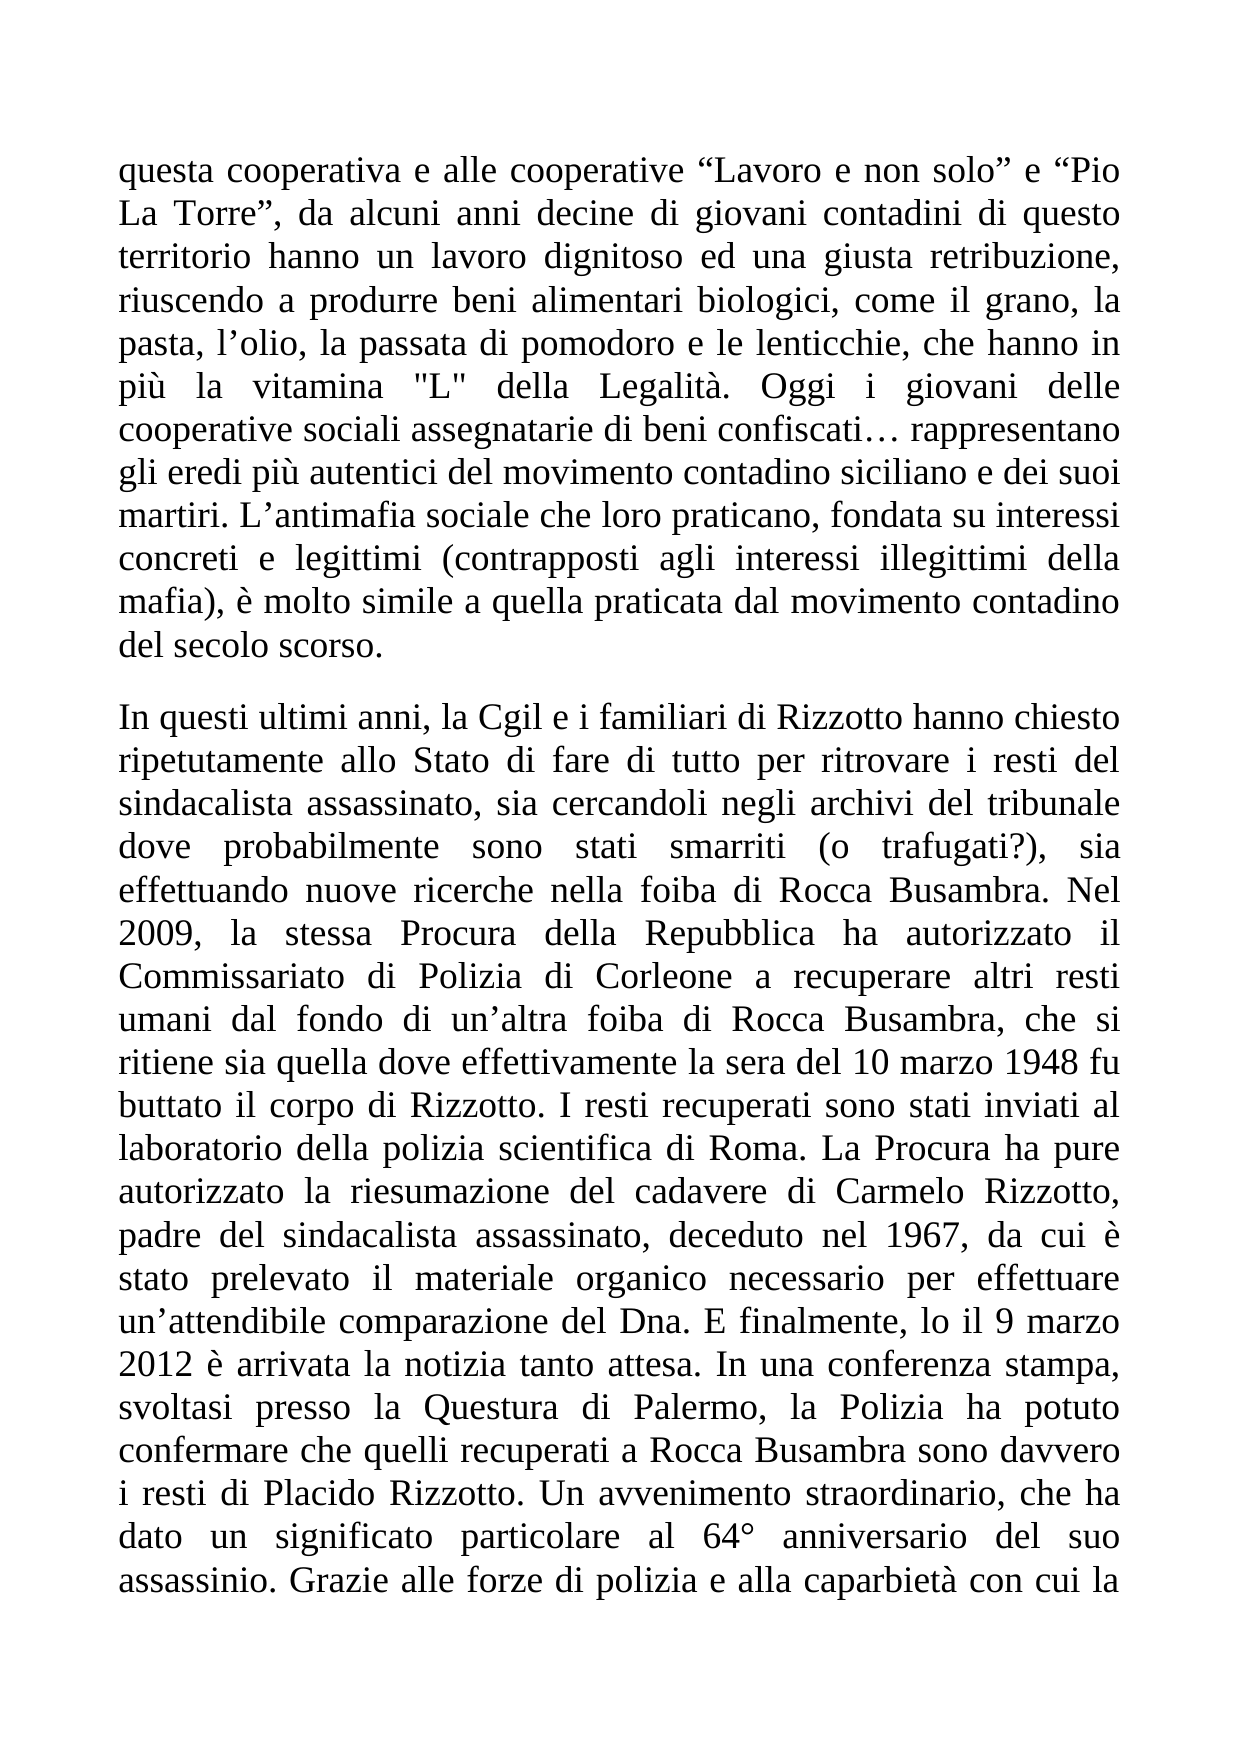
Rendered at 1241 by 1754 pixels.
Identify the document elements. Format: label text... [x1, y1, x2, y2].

text questa cooperativa e alle cooperative “Lavoro e non solo” e “Pio La Torre”, da alcuni anni decine di giovani contadini di questo territorio hanno un lavoro dignitoso ed una giusta retribuzione, riuscendo a produrre beni alimentari biologici, come il grano, la pasta, l’olio, la passata di pomodoro e le lenticchie, che hanno in più la vitamina "L" della Legalità. Oggi i giovani delle cooperative sociali assegnatarie di beni confiscati… rappresentano gli eredi più autentici del movimento contadino siciliano e dei suoi martiri. L’antimafia sociale che loro praticano, fondata su interessi concreti e legittimi (contrapposti agli interessi illegittimi della mafia), è molto simile a quella praticata dal movimento contadino del secolo scorso. [118, 148, 1122, 665]
text In questi ultimi anni, la Cgil e i familiari di Rizzotto hanno chiesto ripetutamente allo Stato di fare di tutto per ritrovare i resti del sindacalista assassinato, sia cercandoli negli archivi del tribunale dove probabilmente sono stati smarriti (o trafugati?), sia effettuando nuove ricerche nella foiba di Rocca Busambra. Nel 2009, la stessa Procura della Repubblica ha autorizzato il Commissariato di Polizia di Corleone a recuperare altri resti umani dal fondo di un’altra foiba di Rocca Busambra, che si ritiene sia quella dove effettivamente la sera del 10 marzo 1948 fu buttato il corpo di Rizzotto. I resti recuperati sono stati inviati al laboratorio della polizia scientifica di Roma. La Procura ha pure autorizzato la riesumazione del cadavere di Carmelo Rizzotto, padre del sindacalista assassinato, deceduto nel 1967, da cui è stato prelevato il materiale organico necessario per effettuare un’attendibile comparazione del Dna. E finalmente, lo il 9 marzo 2012 è arrivata la notizia tanto attesa. In una conferenza stampa, svoltasi presso la Questura di Palermo, la Polizia ha potuto confermare che quelli recuperati a Rocca Busambra sono davvero i resti di Placido Rizzotto. Un avvenimento straordinario, che ha dato un significato particolare al 64° anniversario del suo assassinio. Grazie alle forze di polizia e alla caparbietà con cui la [118, 694, 1122, 1600]
